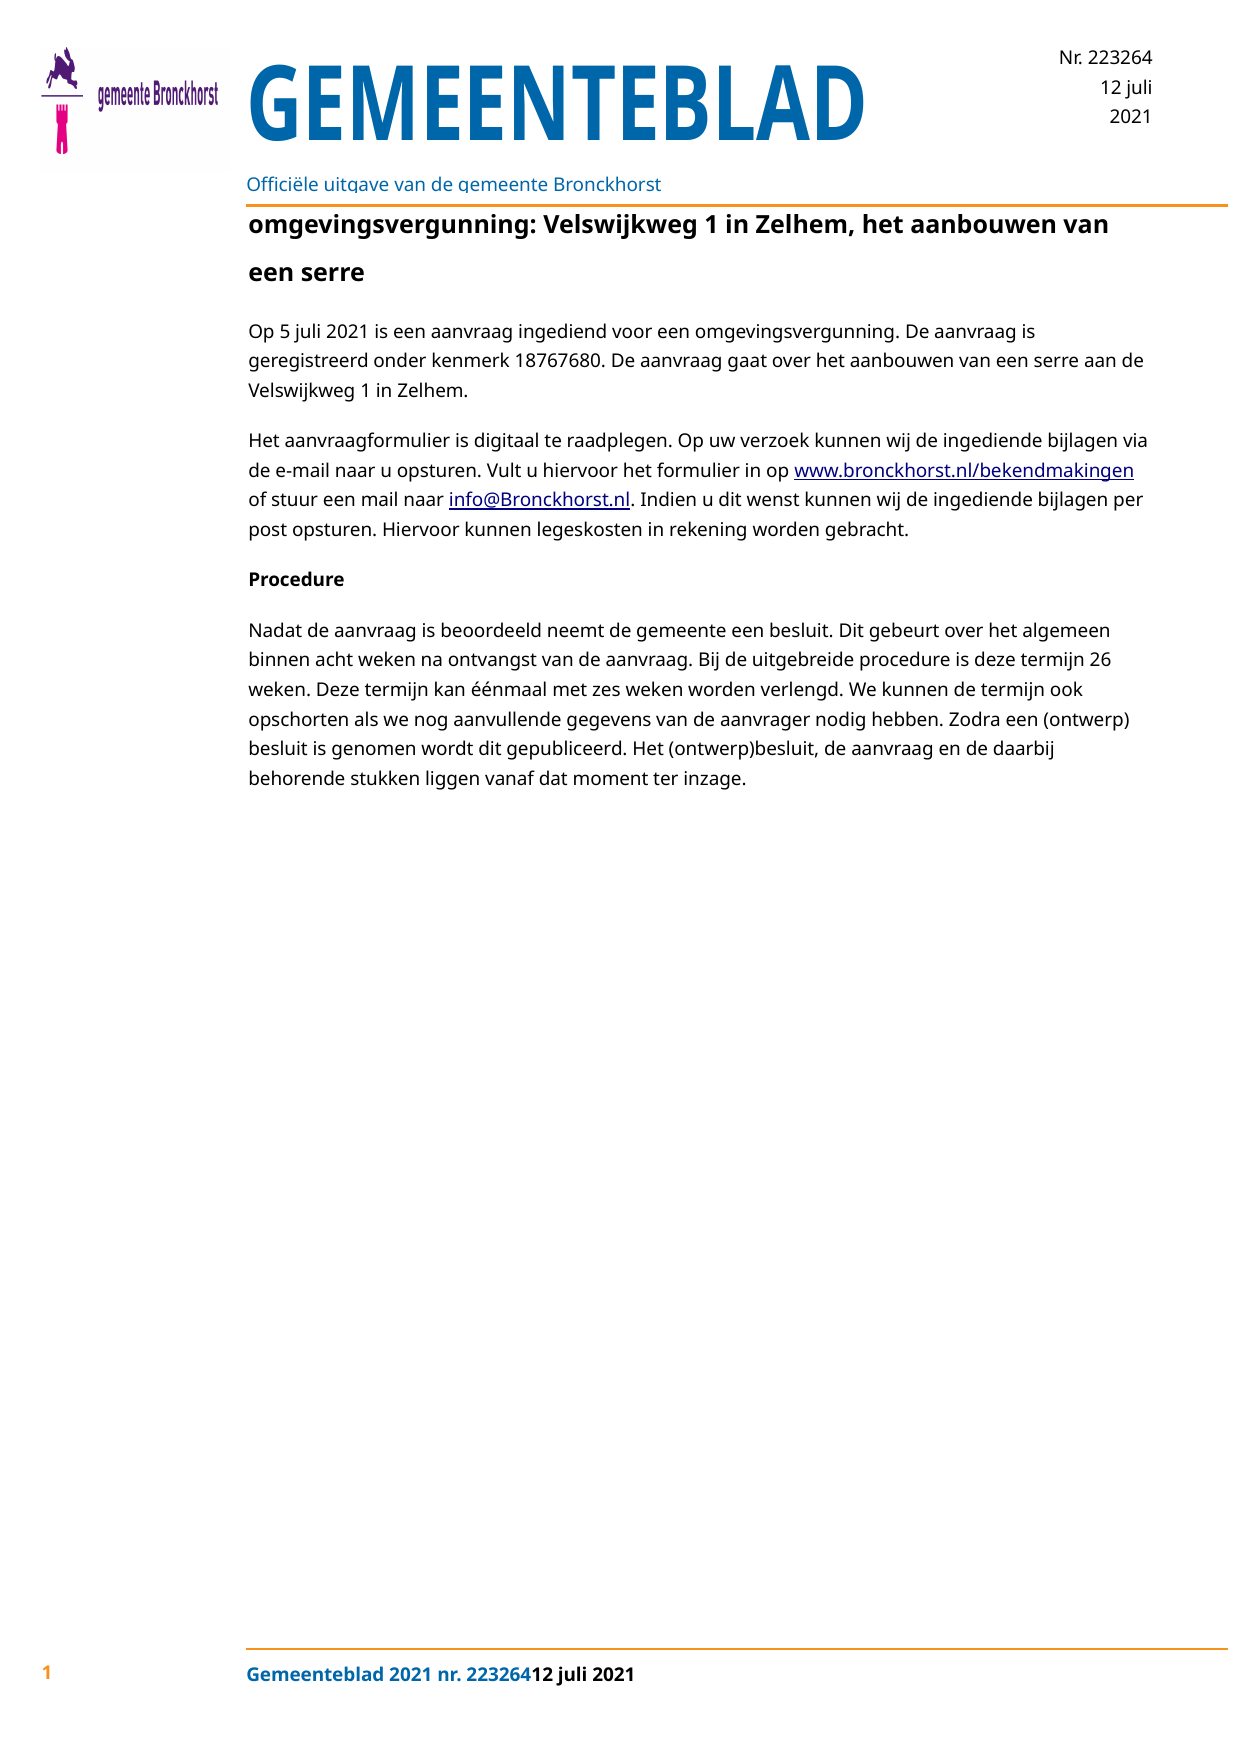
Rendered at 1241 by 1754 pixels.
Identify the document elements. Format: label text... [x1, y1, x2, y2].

picture [41, 47, 231, 172]
text Nadat de aanvraag is beoordeeld neemt de gemeente een besluit. Dit gebeurt over het algemeen binnen acht weken na ontvangst van de aanvraag. Bij de uitgebreide procedure is deze termijn 26 weken. Deze termijn kan éénmaal met zes weken worden verlengd. We kunnen de termijn ook opschorten als we nog aanvullende gegevens van de aanvrager nodig hebben. Zodra een (ontwerp) besluit is genomen wordt dit gepubliceerd. Het (ontwerp)besluit, de aanvraag en de daarbij behorende stukken liggen vanaf dat moment ter inzage. [248, 617, 1152, 791]
text Op 5 juli 2021 is een aanvraag ingediend voor een omgevingsvergunning. De aanvraag is geregistreerd onder kenmerk 18767680. De aanvraag gaat over het aanbouwen van een serre aan de Velswijkweg 1 in Zelhem. [248, 318, 1152, 403]
text Procedure [248, 567, 1152, 592]
text Het aanvraagformulier is digitaal te raadplegen. Op uw verzoek kunnen wij de ingediende bijlagen via de e-mail naar u opsturen. Vult u hiervoor het formulier in op www.bronckhorst.nl/bekendmakingen of stuur een mail naar info@Bronckhorst.nl. Indien u dit wenst kunnen wij de ingediende bijlagen per post opsturen. Hiervoor kunnen legeskosten in rekening worden gebracht. [248, 427, 1152, 542]
text omgevingsvergunning: Velswijkweg 1 in Zelhem, het aanbouwen van een serre [248, 207, 1152, 288]
